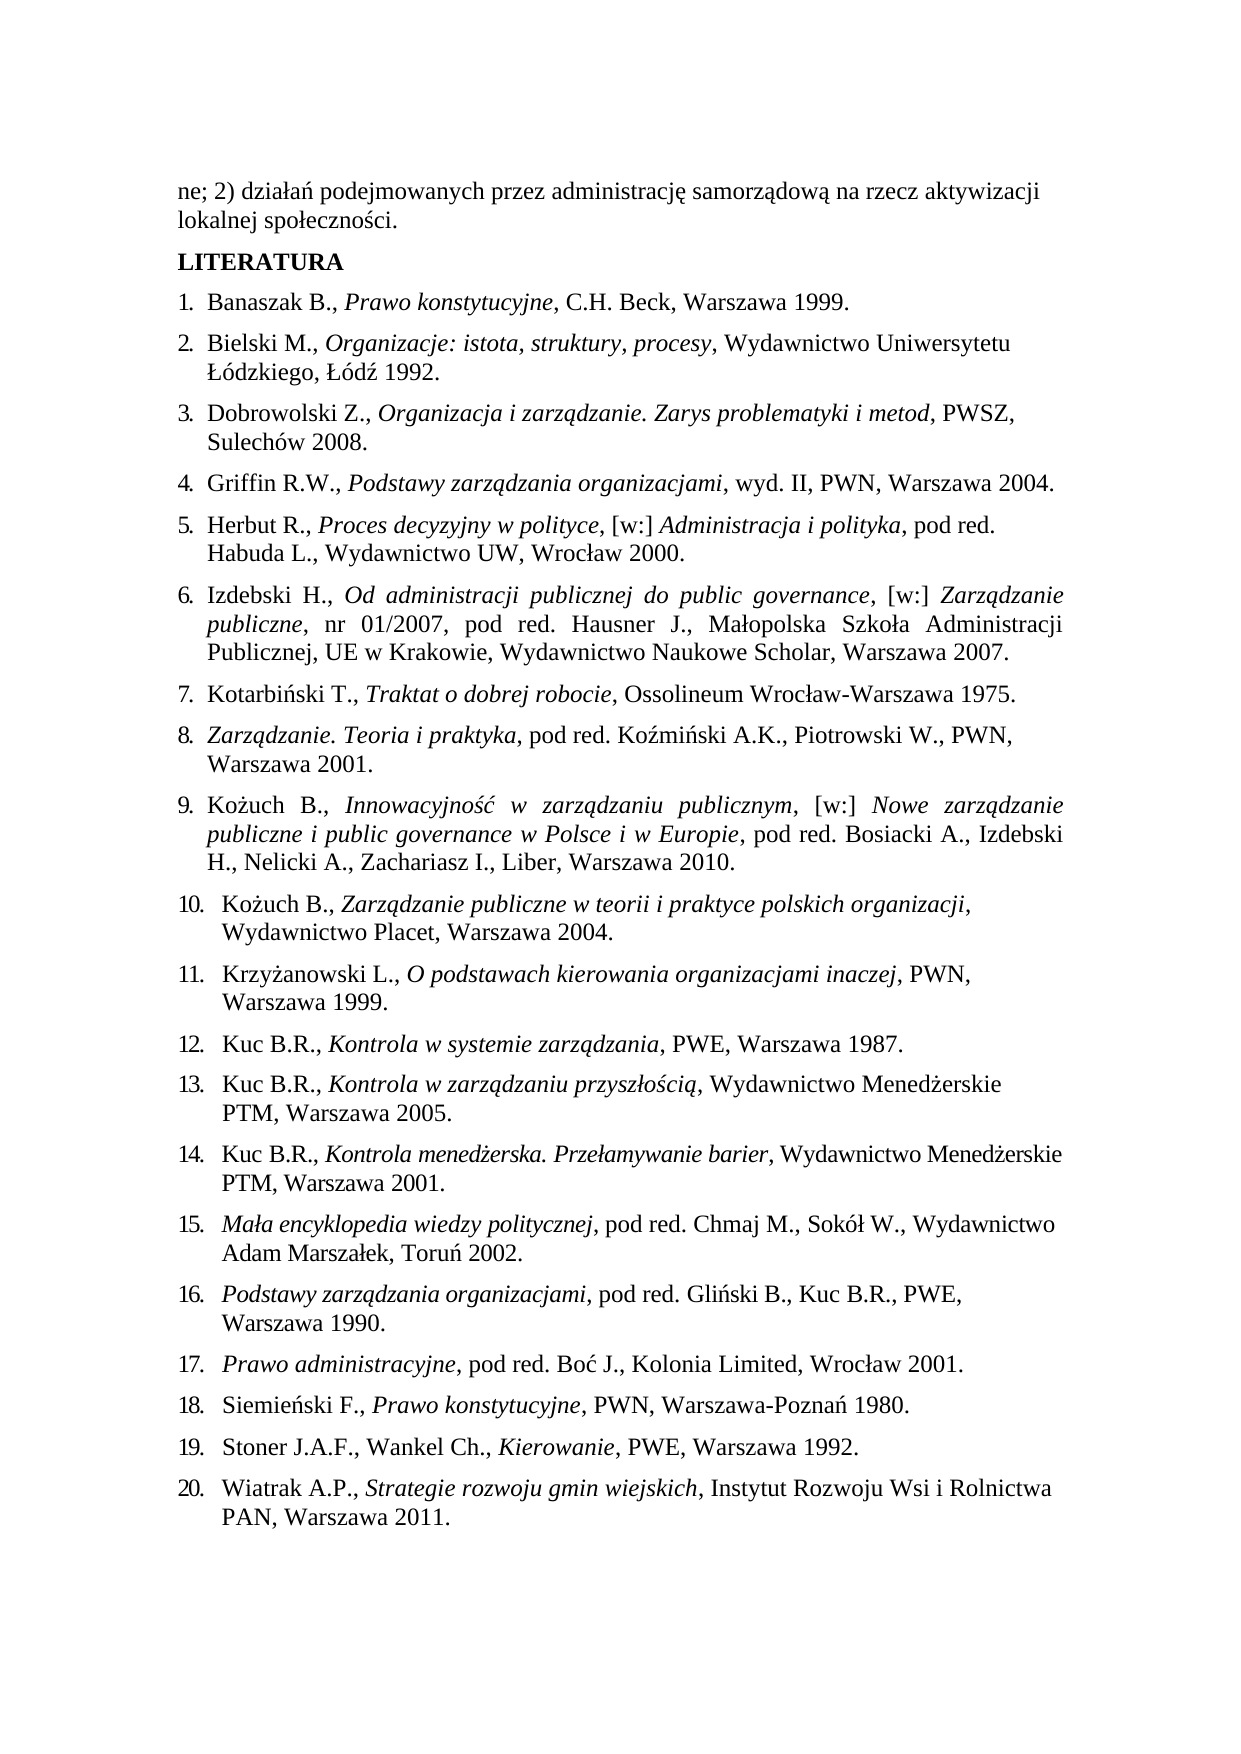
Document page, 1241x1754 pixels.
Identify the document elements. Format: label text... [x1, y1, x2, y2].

list Banaszak B., Prawo konstytucyjne, C.H. Beck, Warszawa 1999. [177, 287, 1076, 316]
list Mała encyklopedia wiedzy politycznej, pod red. Chmaj M., Sokół W., Wydawnictwo Adam Marszałek, Toruń 2002. [177, 1209, 1064, 1267]
list Kuc B.R., Kontrola w systemie zarządzania, PWE, Warszawa 1987. [177, 1029, 1076, 1057]
list Wiatrak A.P., Strategie rozwoju gmin wiejskich, Instytut Rozwoju Wsi i Rolnictwa PAN, Warszawa 2011. [177, 1473, 1063, 1531]
list Krzyżanowski L., O podstawach kierowania organizacjami inaczej, PWN, Warszawa 1999. [177, 959, 1064, 1016]
list Bielski M., Organizacje: istota, struktury, procesy, Wydawnictwo Uniwersytetu Łódzkiego, Łódź 1992. [177, 328, 1063, 386]
list Siemieński F., Prawo konstytucyjne, PWN, Warszawa-Poznań 1980. [177, 1391, 1076, 1419]
list Kożuch B., Innowacyjność w zarządzaniu publicznym, [w:] Nowe zarządzanie publiczne i public governance w Polsce i w Europie, pod red. Bosiacki A., Izdebski H., Nelicki A., Zachariasz I., Liber, Warszawa 2010. [177, 790, 1064, 876]
list Griffin R.W., Podstawy zarządzania organizacjami, wyd. II, PWN, Warszawa 2004. [177, 468, 1076, 497]
list Zarządzanie. Teoria i praktyka, pod red. Koźmiński A.K., Piotrowski W., PWN, Warszawa 2001. [177, 720, 1064, 777]
list Kotarbiński T., Traktat o dobrej robocie, Ossolineum Wrocław-Warszawa 1975. [177, 679, 1076, 707]
list Dobrowolski Z., Organizacja i zarządzanie. Zarys problematyki i metod, PWSZ, Sulechów 2008. [177, 398, 1064, 456]
list Kożuch B., Zarządzanie publiczne w teorii i praktyce polskich organizacji, Wydawnictwo Placet, Warszawa 2004. [177, 889, 1064, 946]
list Kuc B.R., Kontrola w zarządzaniu przyszłością, Wydawnictwo Menedżerskie PTM, Warszawa 2005. [177, 1070, 1063, 1127]
list Podstawy zarządzania organizacjami, pod red. Gliński B., Kuc B.R., PWE, Warszawa 1990. [177, 1279, 1064, 1337]
list Herbut R., Proces decyzyjny w polityce, [w:] Administracja i polityka, pod red. Habuda L., Wydawnictwo UW, Wrocław 2000. [177, 510, 1064, 567]
list Prawo administracyjne, pod red. Boć J., Kolonia Limited, Wrocław 2001. [177, 1349, 1076, 1378]
list Izdebski H., Od administracji publicznej do public governance, [w:] Zarządzanie publiczne, nr 01/2007, pod red. Hausner J., Małopolska Szkoła Administracji Publicznej, UE w Krakowie, Wydawnictwo Naukowe Scholar, Warszawa 2007. [177, 580, 1064, 666]
list Kuc B.R., Kontrola menedżerska. Przełamywanie barier, Wydawnictwo Menedżerskie PTM, Warszawa 2001. [177, 1139, 1064, 1197]
subtitle LITERATURA [177, 247, 1076, 275]
text ne; 2) działań podejmowanych przez administrację samorządową na rzecz aktywizacji lokalnej społeczności. [177, 176, 1076, 233]
list Stoner J.A.F., Wankel Ch., Kierowanie, PWE, Warszawa 1992. [177, 1432, 1076, 1461]
